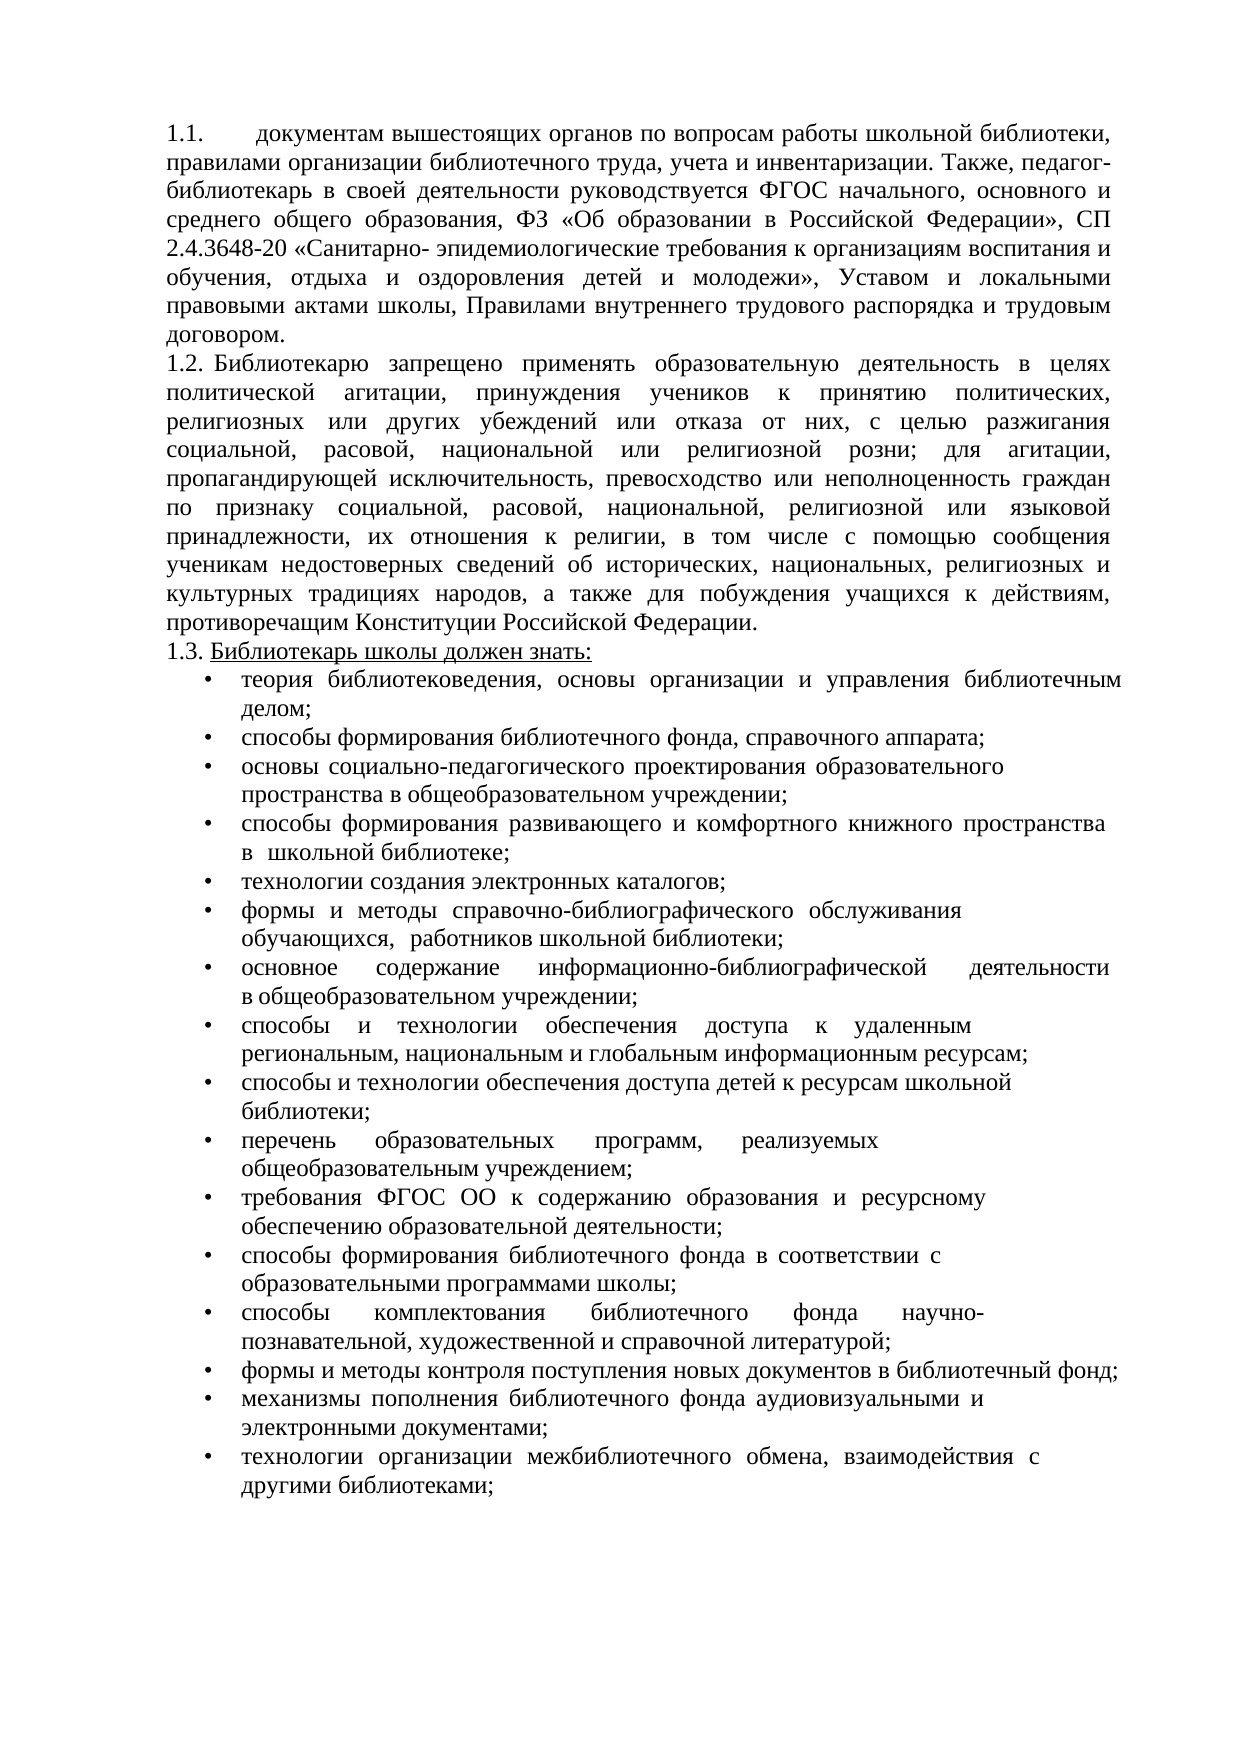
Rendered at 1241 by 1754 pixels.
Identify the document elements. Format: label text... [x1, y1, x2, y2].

list основное содержание информационно-библиографической деятельности в общеобразовательном учреждении; [203, 952, 1111, 1010]
list способы формирования развивающего и комфортного книжного пространства в школьной библиотеке; [203, 808, 1111, 866]
list Библиотекарю запрещено применять образовательную деятельность в целях политической агитации, принуждения учеников к принятию политических, религиозных или других убеждений или отказа от них, с целью разжигания социальной, расовой, национальной или религиозной розни; для агитации, пропагандирующей исключительность, превосходство или неполноценность граждан по признаку социальной, расовой, национальной, религиозной или языковой принадлежности, их отношения к религии, в том числе с помощью сообщения ученикам недостоверных сведений об исторических, национальных, религиозных и культурных традициях народов, а также для побуждения учащихся к действиям, противоречащим Конституции Российской Федерации. [166, 348, 1111, 636]
list документам вышестоящих органов по вопросам работы школьной библиотеки, правилами организации библиотечного труда, учета и инвентаризации. Также, педагог-библиотекарь в своей деятельности руководствуется ФГОС начального, основного и среднего общего образования, ФЗ «Об образовании в Российской Федерации», СП 2.4.3648-20 «Санитарно- эпидемиологические требования к организациям воспитания и обучения, отдыха и оздоровления детей и молодежи», Уставом и локальными правовыми актами школы, Правилами внутреннего трудового распорядка и трудовым договором. [166, 118, 1112, 348]
list требования ФГОС ОО к содержанию образования и ресурсному обеспечению образовательной деятельности; [203, 1182, 1111, 1240]
list формы и методы контроля поступления новых документов в библиотечный фонд; [203, 1355, 1122, 1383]
list способы и технологии обеспечения доступа к удаленным региональным, национальным и глобальным информационным ресурсам; [203, 1010, 1111, 1067]
list способы и технологии обеспечения доступа детей к ресурсам школьной библиотеки; [203, 1067, 1122, 1125]
list технологии создания электронных каталогов; [203, 866, 1122, 895]
list теория библиотековедения, основы организации и управления библиотечным делом; [203, 664, 1122, 722]
list механизмы пополнения библиотечного фонда аудиовизуальными и электронными документами; [203, 1383, 1111, 1441]
list формы и методы справочно-библиографического обслуживания обучающихся, работников школьной библиотеки; [203, 895, 1111, 952]
list способы формирования библиотечного фонда, справочного аппарата; [203, 722, 1122, 751]
list перечень образовательных программ, реализуемых общеобразовательным учреждением; [203, 1125, 1111, 1182]
list основы социально-педагогического проектирования образовательного пространства в общеобразовательном учреждении; [203, 751, 1111, 808]
list способы формирования библиотечного фонда в соответствии с образовательными программами школы; [203, 1240, 1111, 1297]
list технологии организации межбиблиотечного обмена, взаимодействия с другими библиотеками; [203, 1441, 1110, 1498]
list Библиотекарь школы должен знать: [166, 636, 1122, 664]
list способы комплектования библиотечного фонда научно-познавательной, художественной и справочной литературой; [203, 1297, 1111, 1355]
